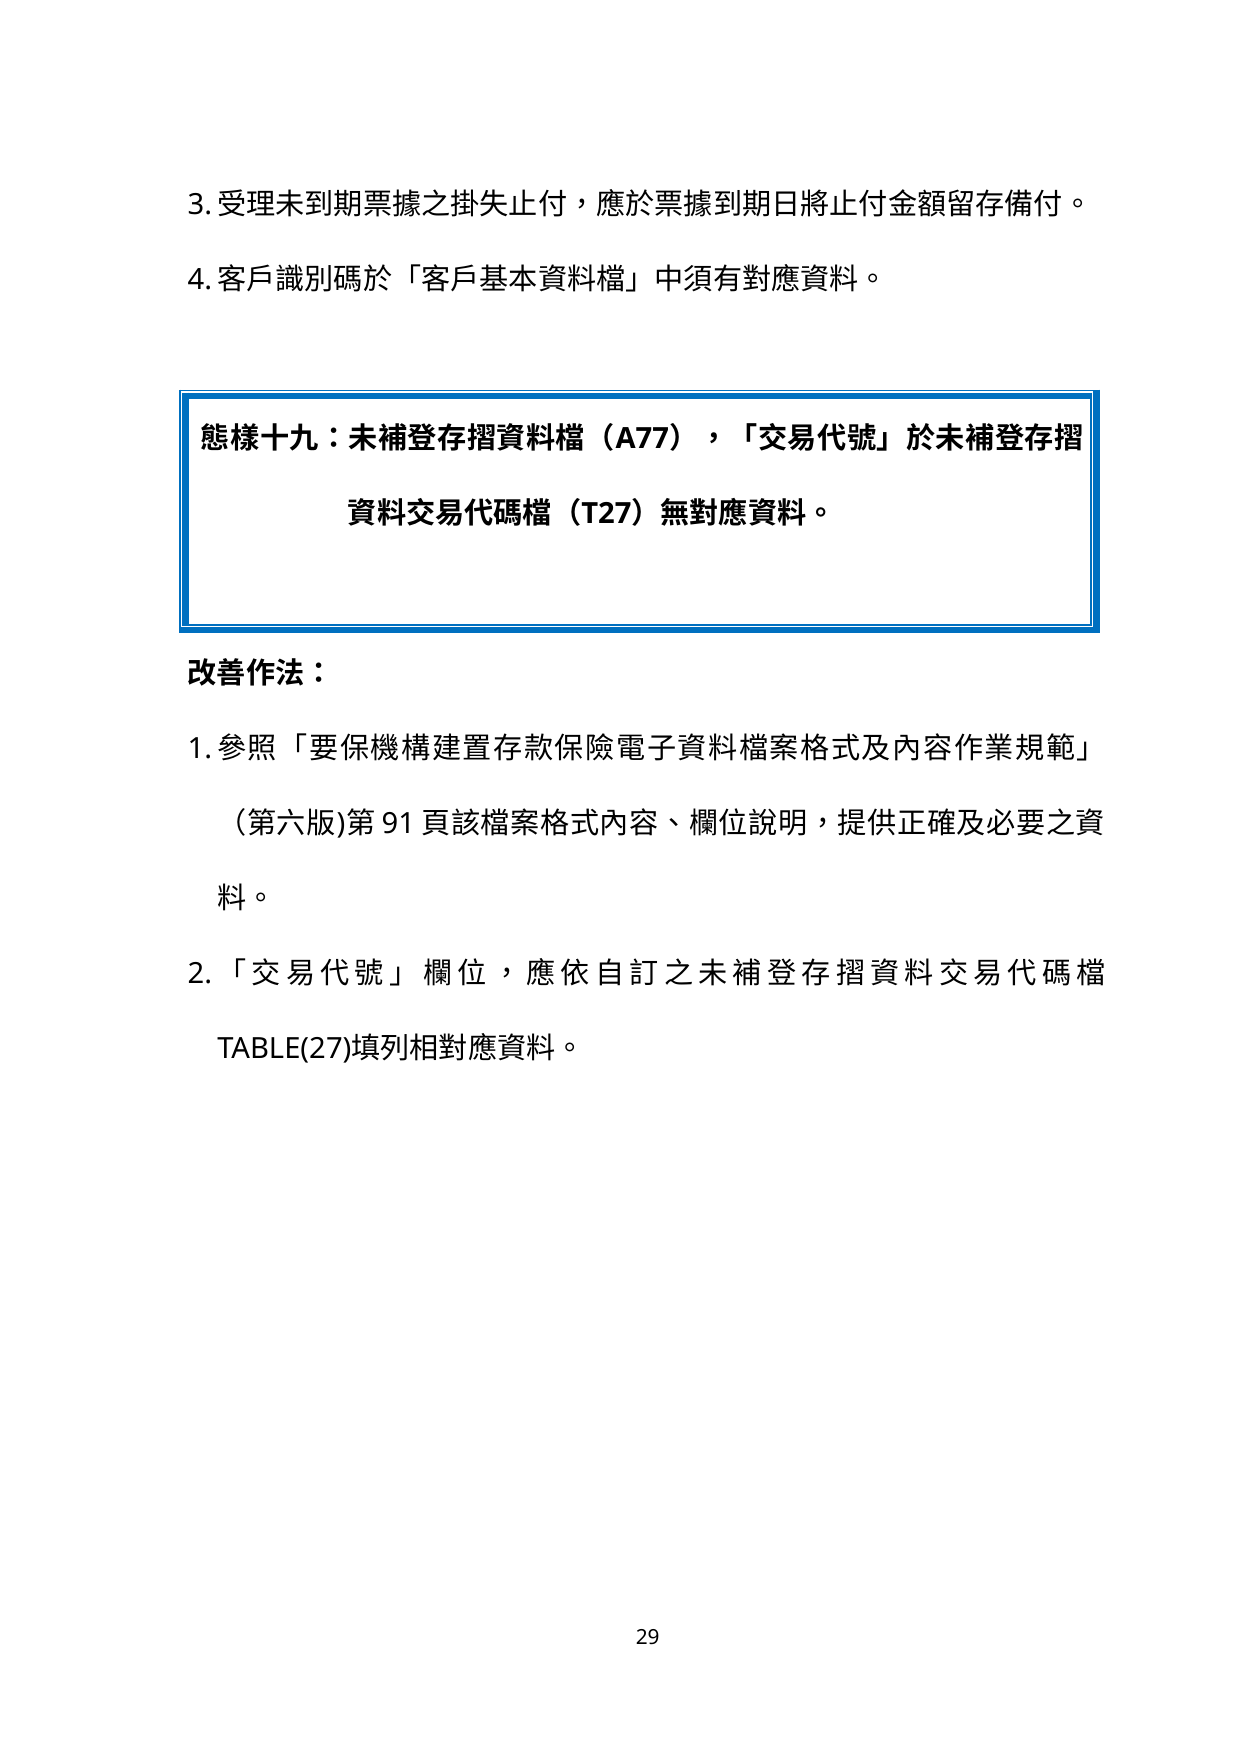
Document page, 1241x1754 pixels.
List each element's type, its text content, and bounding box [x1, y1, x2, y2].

list 客戶識別碼於「客戶基本資料檔」中須有對應資料。 [187, 239, 1107, 314]
text 改善作法： [187, 633, 1107, 708]
table_header 態樣十九：未補登存摺資料檔（A77），「交易代號」於未補登存摺資料交易代碼檔（T27）無對應資料。 [189, 399, 1090, 624]
list 參照「要保機構建置存款保險電子資料檔案格式及內容作業規範」（第六版)第91頁該檔案格式內容、欄位說明，提供正確及必要之資料。 [187, 708, 1107, 933]
list 「交易代號」欄位，應依自訂之未補登存摺資料交易代碼檔TABLE(27)填列相對應資料。 [187, 933, 1107, 1083]
list 受理未到期票據之掛失止付，應於票據到期日將止付金額留存備付。 [187, 164, 1107, 239]
